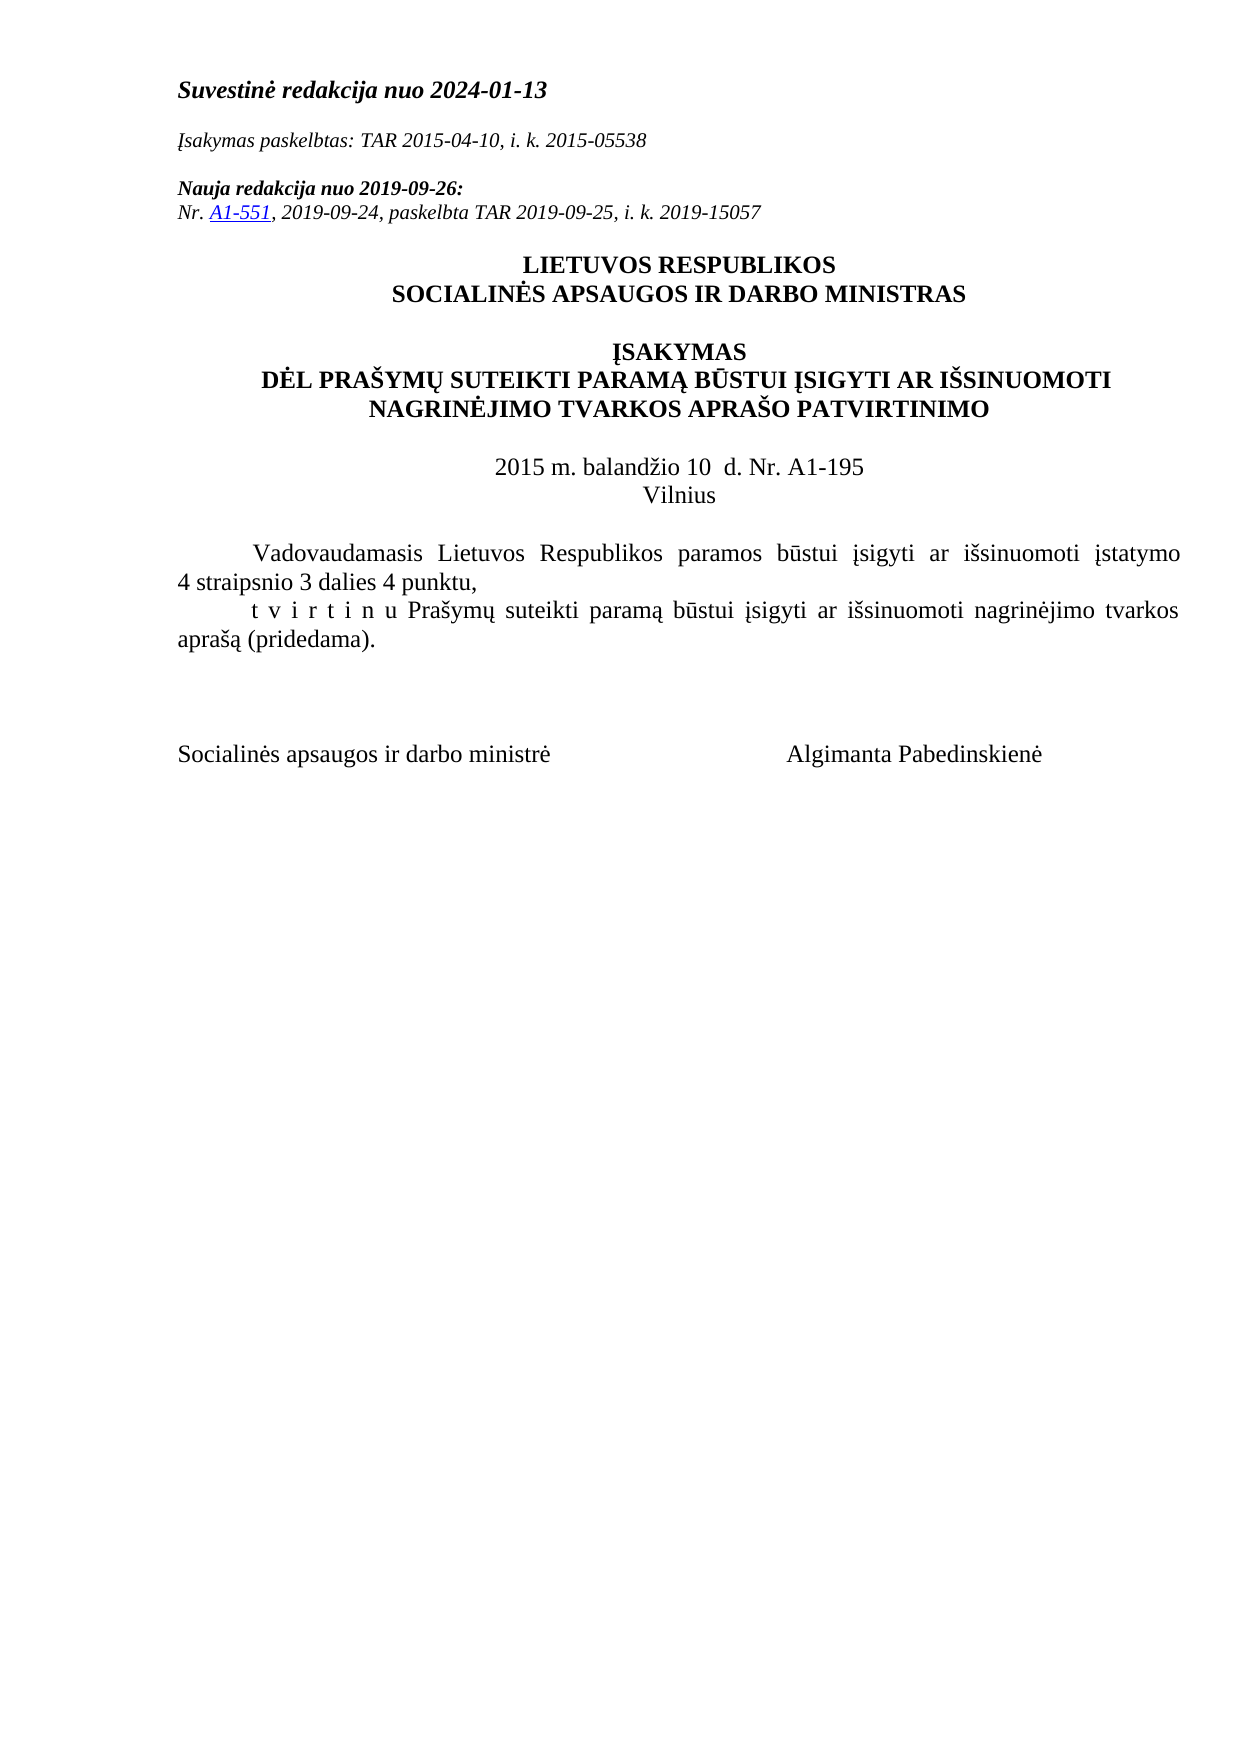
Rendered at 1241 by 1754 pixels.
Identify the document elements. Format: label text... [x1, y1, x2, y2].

text Vilnius [177, 480, 1181, 509]
text Vadovaudamasis Lietuvos Respublikos paramos būstui įsigyti ar išsinuomoti įstatymo 4 straipsnio 3 dalies 4 punktu, [177, 538, 1181, 595]
text Įsakymas paskelbtas: TAR 2015-04-10, i. k. 2015-05538 [177, 128, 1181, 152]
text Nr. A1-551, 2019-09-24, paskelbta TAR 2019-09-25, i. k. 2019-15057 [177, 200, 1181, 224]
text Suvestinė redakcija nuo 2024-01-13 [177, 75, 1181, 104]
text Nauja redakcija nuo 2019-09-26: [177, 176, 1181, 200]
text SOCIALINĖS APSAUGOS IR DARBO MINISTRAS [177, 279, 1181, 308]
text 2015 m. balandžio 10 d. Nr. A1-195 [177, 452, 1181, 480]
text LIETUVOS RESPUBLIKOS [177, 250, 1181, 279]
text Socialinės apsaugos ir darbo ministrė Algimanta Pabedinskienė [177, 739, 1181, 768]
text ĮSAKYMAS [177, 337, 1181, 365]
text t v i r t i n u Prašymų suteikti paramą būstui įsigyti ar išsinuomoti nagrinėjimo tvarkos aprašą (pridedama). [177, 595, 1181, 653]
text DĖL PRAŠYMŲ SUTEIKTI PARAMĄ BŪSTUI ĮSIGYTI AR IŠSINUOMOTI NAGRINĖJIMO TVARKOS APRAŠO PATVIRTINIMO [177, 365, 1181, 423]
